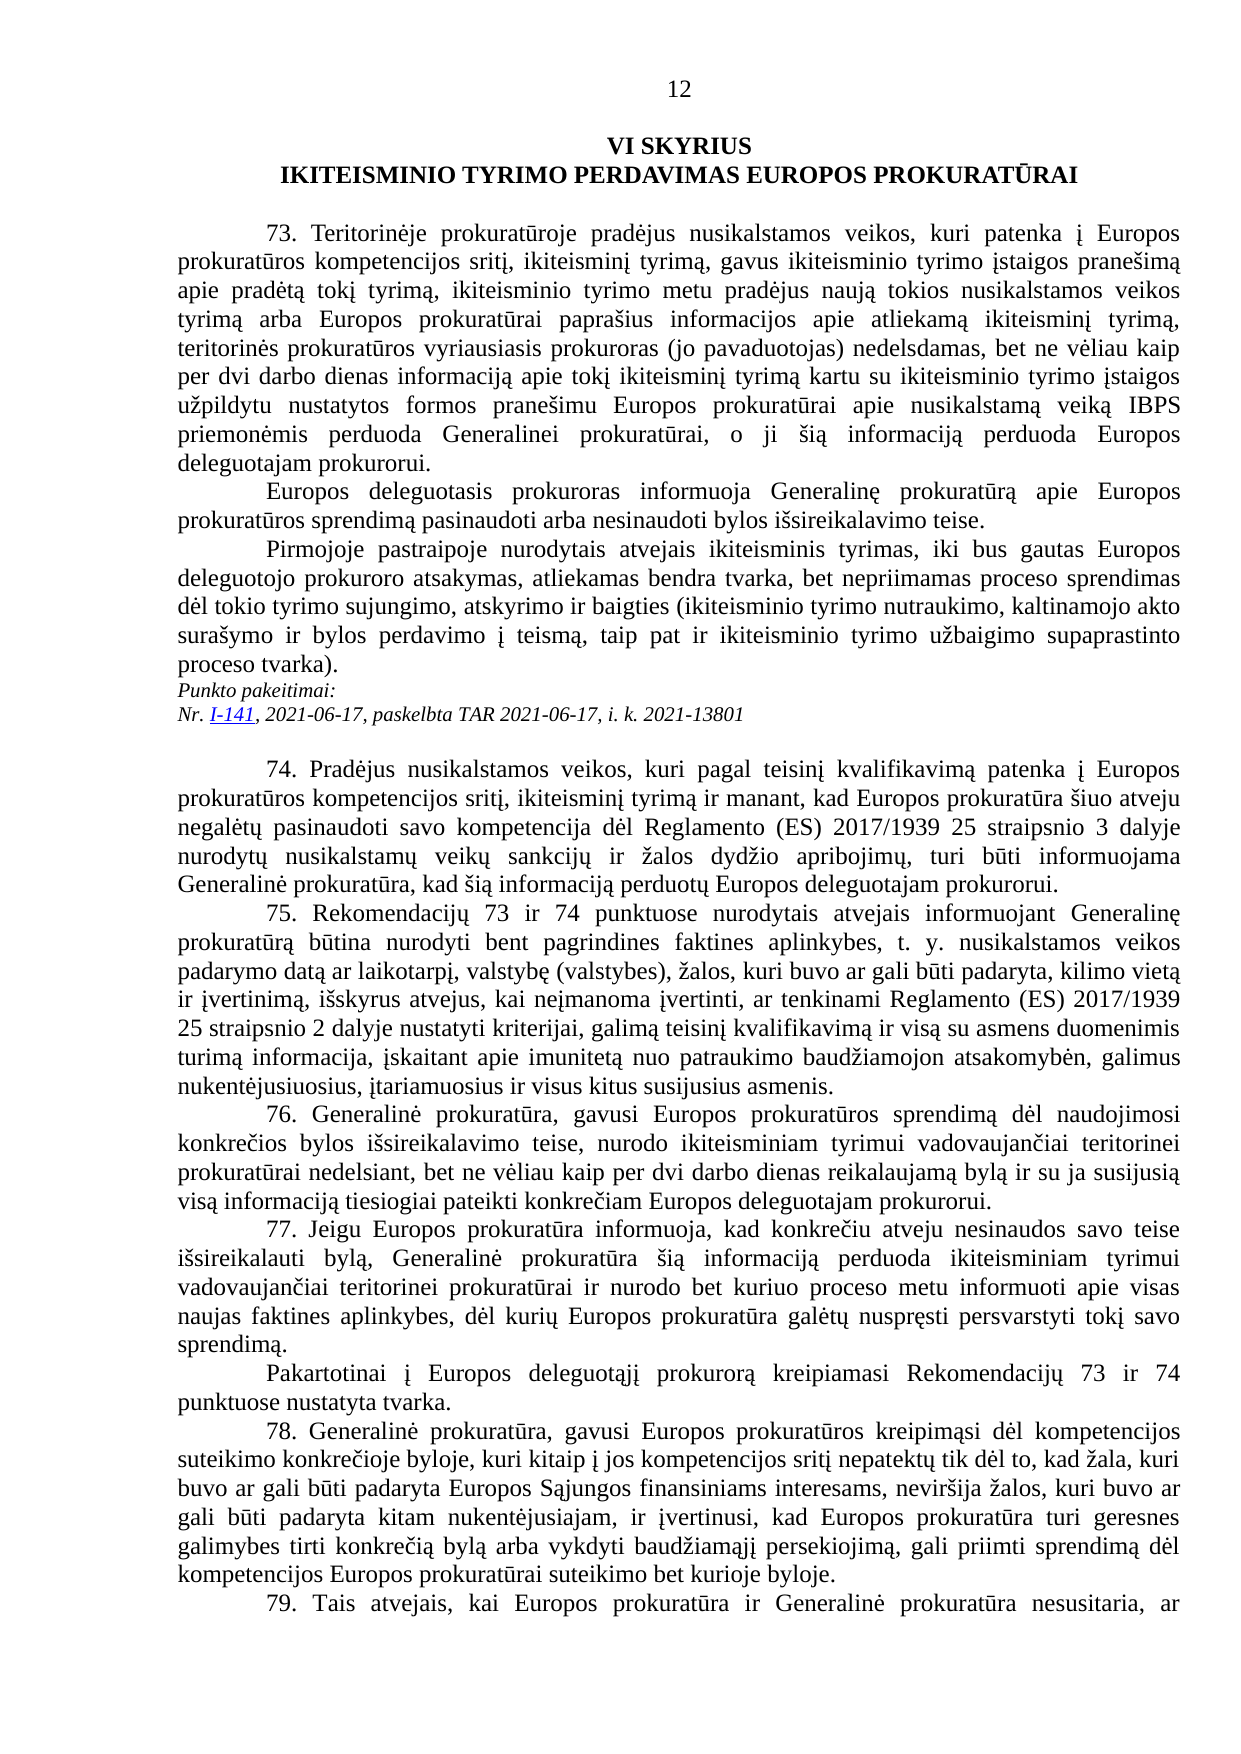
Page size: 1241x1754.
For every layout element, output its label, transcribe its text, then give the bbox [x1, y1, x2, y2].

text Pirmojoje pastraipoje nurodytais atvejais ikiteisminis tyrimas, iki bus gautas Europos deleguotojo prokuroro atsakymas, atliekamas bendra tvarka, bet nepriimamas proceso sprendimas dėl tokio tyrimo sujungimo, atskyrimo ir baigties (ikiteisminio tyrimo nutraukimo, kaltinamojo akto surašymo ir bylos perdavimo į teismą, taip pat ir ikiteisminio tyrimo užbaigimo supaprastinto proceso tvarka). [177, 534, 1181, 678]
text Punkto pakeitimai: [177, 678, 1181, 702]
text Nr. I-141, 2021-06-17, paskelbta TAR 2021-06-17, i. k. 2021-13801 [177, 702, 1181, 726]
text 73. Teritorinėje prokuratūroje pradėjus nusikalstamos veikos, kuri patenka į Europos prokuratūros kompetencijos sritį, ikiteisminį tyrimą, gavus ikiteisminio tyrimo įstaigos pranešimą apie pradėtą tokį tyrimą, ikiteisminio tyrimo metu pradėjus naują tokios nusikalstamos veikos tyrimą arba Europos prokuratūrai paprašius informacijos apie atliekamą ikiteisminį tyrimą, teritorinės prokuratūros vyriausiasis prokuroras (jo pavaduotojas) nedelsdamas, bet ne vėliau kaip per dvi darbo dienas informaciją apie tokį ikiteisminį tyrimą kartu su ikiteisminio tyrimo įstaigos užpildytu nustatytos formos pranešimu Europos prokuratūrai apie nusikalstamą veiką IBPS priemonėmis perduoda Generalinei prokuratūrai, o ji šią informaciją perduoda Europos deleguotajam prokurorui. [177, 218, 1181, 476]
text 76. Generalinė prokuratūra, gavusi Europos prokuratūros sprendimą dėl naudojimosi konkrečios bylos išsireikalavimo teise, nurodo ikiteisminiam tyrimui vadovaujančiai teritorinei prokuratūrai nedelsiant, bet ne vėliau kaip per dvi darbo dienas reikalaujamą bylą ir su ja susijusią visą informaciją tiesiogiai pateikti konkrečiam Europos deleguotajam prokurorui. [177, 1099, 1181, 1214]
text Europos deleguotasis prokuroras informuoja Generalinę prokuratūrą apie Europos prokuratūros sprendimą pasinaudoti arba nesinaudoti bylos išsireikalavimo teise. [177, 476, 1181, 534]
text 78. Generalinė prokuratūra, gavusi Europos prokuratūros kreipimąsi dėl kompetencijos suteikimo konkrečioje byloje, kuri kitaip į jos kompetencijos sritį nepatektų tik dėl to, kad žala, kuri buvo ar gali būti padaryta Europos Sąjungos finansiniams interesams, neviršija žalos, kuri buvo ar gali būti padaryta kitam nukentėjusiajam, ir įvertinusi, kad Europos prokuratūra turi geresnes galimybes tirti konkrečią bylą arba vykdyti baudžiamąjį persekiojimą, gali priimti sprendimą dėl kompetencijos Europos prokuratūrai suteikimo bet kurioje byloje. [177, 1416, 1181, 1588]
text 74. Pradėjus nusikalstamos veikos, kuri pagal teisinį kvalifikavimą patenka į Europos prokuratūros kompetencijos sritį, ikiteisminį tyrimą ir manant, kad Europos prokuratūra šiuo atveju negalėtų pasinaudoti savo kompetencija dėl Reglamento (ES) 2017/1939 25 straipsnio 3 dalyje nurodytų nusikalstamų veikų sankcijų ir žalos dydžio apribojimų, turi būti informuojama Generalinė prokuratūra, kad šią informaciją perduotų Europos deleguotajam prokurorui. [177, 754, 1181, 898]
text VI SKYRIUS [177, 131, 1181, 160]
text 79. Tais atvejais, kai Europos prokuratūra ir Generalinė prokuratūra nesusitaria, ar [177, 1588, 1181, 1617]
text Pakartotinai į Europos deleguotąjį prokurorą kreipiamasi Rekomendacijų 73 ir 74 punktuose nustatyta tvarka. [177, 1358, 1181, 1416]
text 77. Jeigu Europos prokuratūra informuoja, kad konkrečiu atveju nesinaudos savo teise išsireikalauti bylą, Generalinė prokuratūra šią informaciją perduoda ikiteisminiam tyrimui vadovaujančiai teritorinei prokuratūrai ir nurodo bet kuriuo proceso metu informuoti apie visas naujas faktines aplinkybes, dėl kurių Europos prokuratūra galėtų nuspręsti persvarstyti tokį savo sprendimą. [177, 1214, 1181, 1358]
text IKITEISMINIO TYRIMO PERDAVIMAS EUROPOS PROKURATŪRAI [177, 160, 1181, 189]
text 75. Rekomendacijų 73 ir 74 punktuose nurodytais atvejais informuojant Generalinę prokuratūrą būtina nurodyti bent pagrindines faktines aplinkybes, t. y. nusikalstamos veikos padarymo datą ar laikotarpį, valstybę (valstybes), žalos, kuri buvo ar gali būti padaryta, kilimo vietą ir įvertinimą, išskyrus atvejus, kai neįmanoma įvertinti, ar tenkinami Reglamento (ES) 2017/1939 25 straipsnio 2 dalyje nustatyti kriterijai, galimą teisinį kvalifikavimą ir visą su asmens duomenimis turimą informacija, įskaitant apie imunitetą nuo patraukimo baudžiamojon atsakomybėn, galimus nukentėjusiuosius, įtariamuosius ir visus kitus susijusius asmenis. [177, 898, 1181, 1099]
